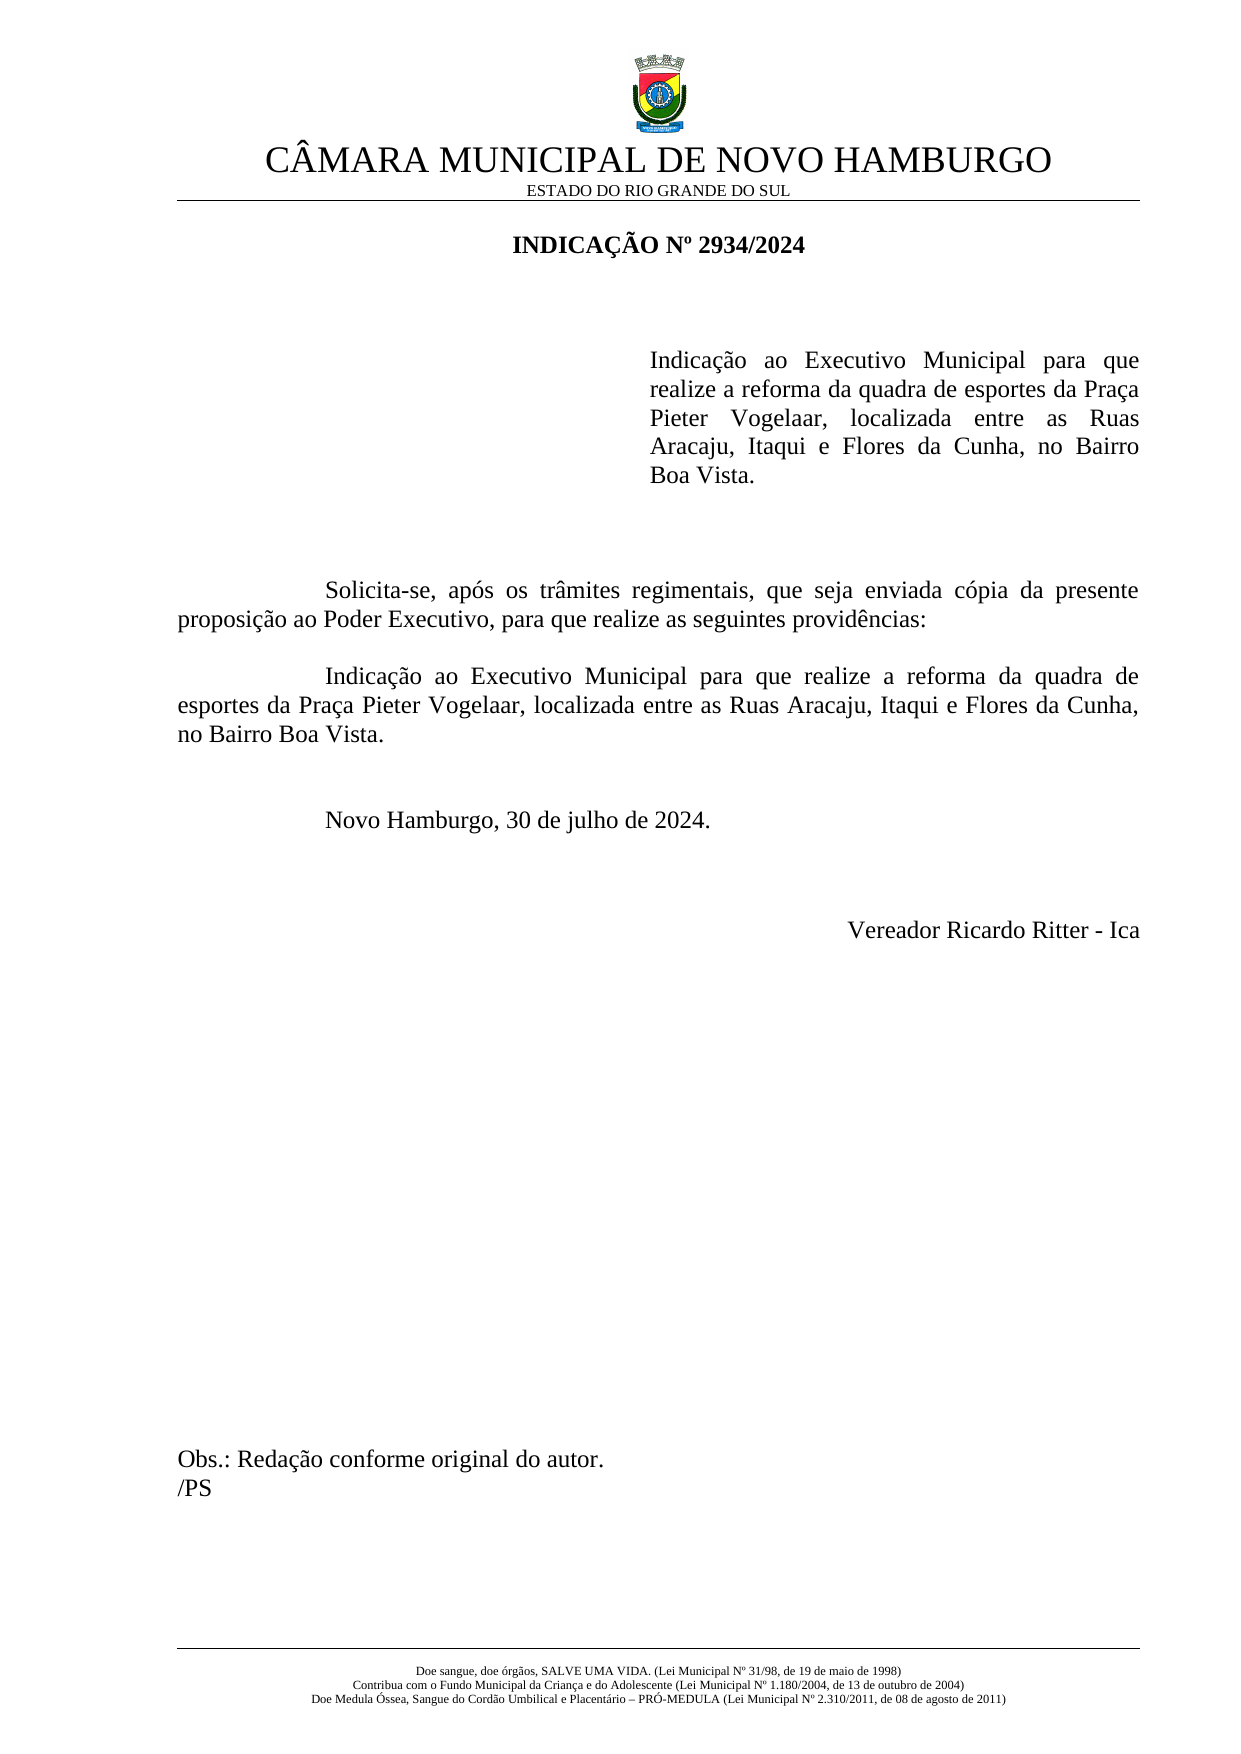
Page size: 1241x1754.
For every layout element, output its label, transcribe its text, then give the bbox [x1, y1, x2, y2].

text Novo Hamburgo, 30 de julho de 2024. [177, 805, 1140, 834]
picture [628, 48, 689, 137]
text Vereador Ricardo Ritter - Ica [177, 915, 1140, 944]
text Indicação ao Executivo Municipal para que realize a reforma da quadra de esportes da Praça Pieter Vogelaar, localizada entre as Ruas Aracaju, Itaqui e Flores da Cunha, no Bairro Boa Vista. [649, 345, 1140, 489]
text Obs.: Redação conforme original do autor. [177, 1444, 1140, 1473]
text INDICAÇÃO Nº 2934/2024 [177, 230, 1140, 259]
text Indicação ao Executivo Municipal para que realize a reforma da quadra de esportes da Praça Pieter Vogelaar, localizada entre as Ruas Aracaju, Itaqui e Flores da Cunha, no Bairro Boa Vista. [177, 661, 1140, 748]
text /PS [177, 1473, 1140, 1502]
text Solicita-se, após os trâmites regimentais, que seja enviada cópia da presente proposição ao Poder Executivo, para que realize as seguintes providências: [177, 575, 1140, 633]
